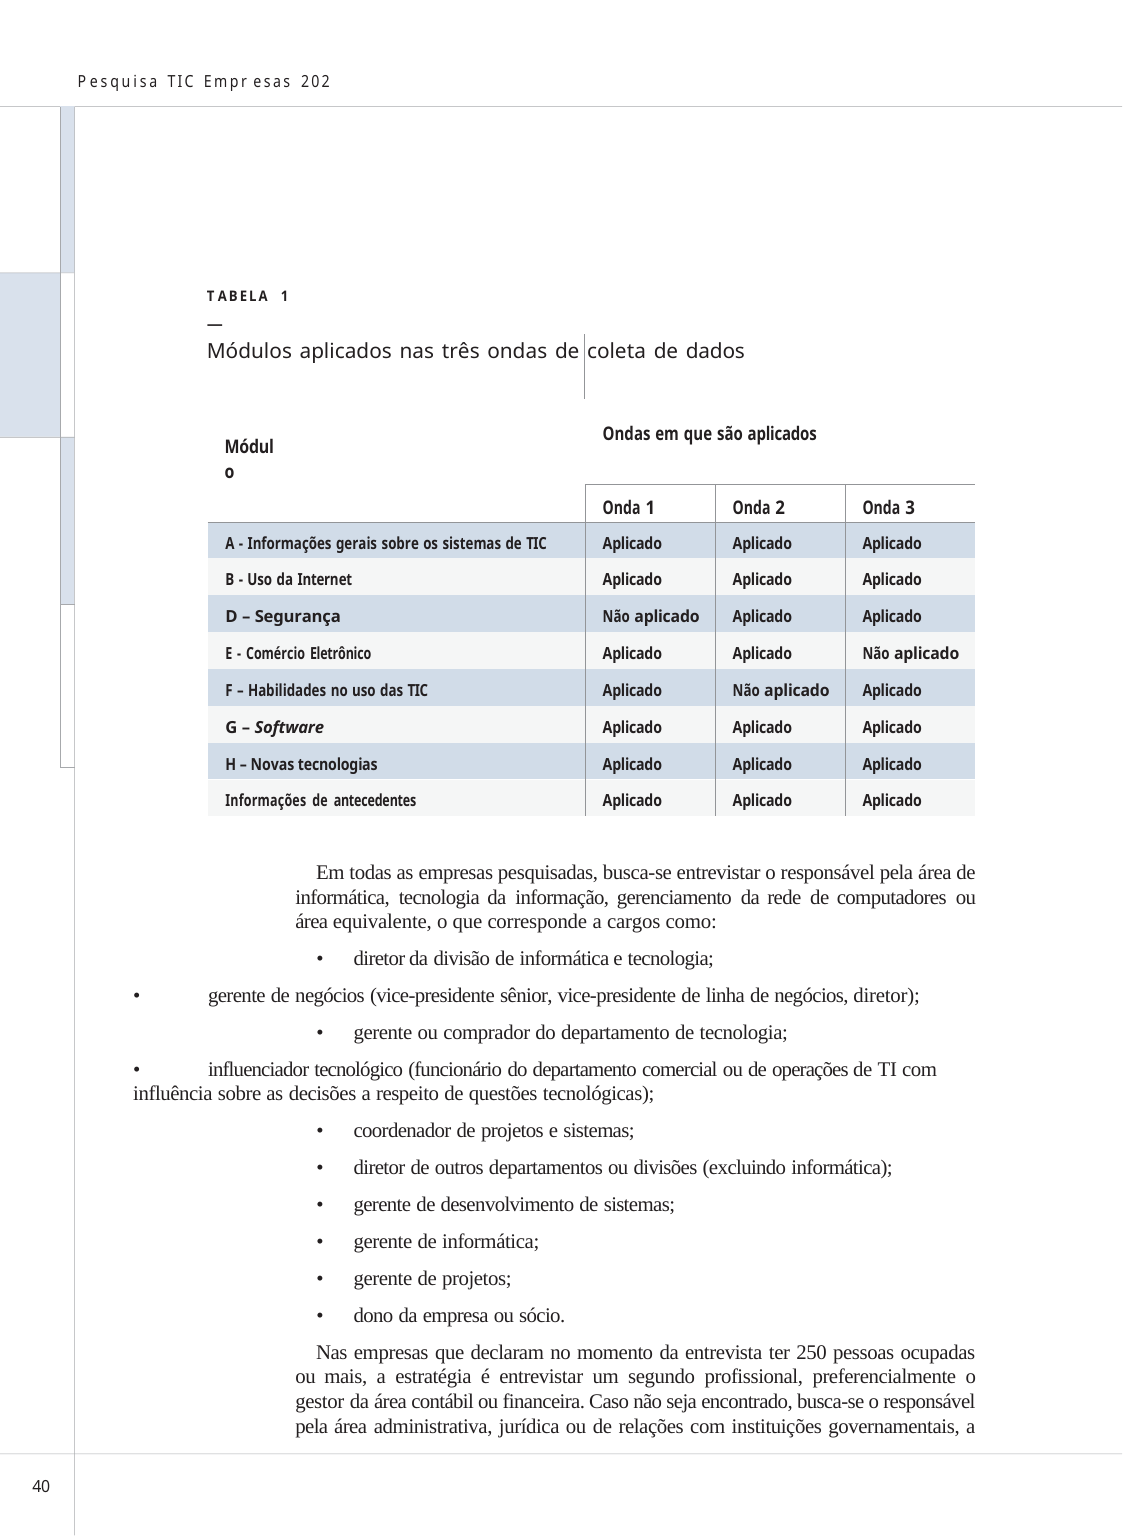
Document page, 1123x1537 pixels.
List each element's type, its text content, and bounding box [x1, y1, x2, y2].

text Módulo [224, 433, 281, 484]
table_cell Aplicado [846, 669, 975, 706]
list gerente de negócios (vice-presidente sênior, vice-presidente de linha de negócios, diretor); [133, 983, 975, 1007]
table_cell G – Software [208, 706, 585, 743]
table_cell D – Segurança [208, 595, 585, 632]
table_cell Aplicado [716, 632, 845, 669]
list coordenador de projetos e sistemas; [316, 1118, 990, 1142]
table_cell Aplicado [846, 595, 975, 632]
table_cell Aplicado [846, 780, 975, 816]
text Em todas as empresas pesquisadas, busca-se entrevistar o responsável pela área de informática, tecnologia da informação, gerenciamento da rede de computadores ou área equivalente, o que corresponde a cargos como: [295, 860, 976, 933]
table_cell Aplicado [846, 743, 975, 779]
list gerente de desenvolvimento de sistemas; [316, 1192, 990, 1216]
table_header Onda 2 [716, 485, 845, 522]
table_cell F – Habilidades no uso das TIC [208, 669, 585, 706]
table_cell Informações de antecedentes [208, 780, 585, 816]
list dono da empresa ou sócio. [316, 1303, 990, 1327]
table_cell Aplicado [716, 558, 845, 595]
text — [207, 314, 990, 333]
table_cell B - Uso da Internet [208, 558, 585, 595]
table_cell Aplicado [716, 706, 845, 743]
table_cell Aplicado [586, 523, 715, 558]
table_cell Aplicado [586, 780, 715, 816]
list influenciador tecnológico (funcionário do departamento comercial ou de operações de TI com influência sobre as decisões a respeito de questões tecnológicas); [133, 1057, 976, 1105]
table_cell E - Comércio Eletrônico [208, 632, 585, 669]
table_header Onda 1 [586, 485, 715, 522]
table_header [208, 484, 585, 522]
table_header Onda 3 [846, 485, 975, 522]
table_cell Aplicado [586, 743, 715, 779]
table_cell Não aplicado [716, 669, 845, 706]
table_cell Não aplicado [846, 632, 975, 669]
table_cell Aplicado [586, 558, 715, 595]
table_cell Aplicado [586, 632, 715, 669]
text Módulos aplicados nas três ondas de [207, 336, 584, 364]
list diretor da divisão de informática e tecnologia; [316, 946, 990, 970]
table_cell Aplicado [846, 523, 975, 558]
table_cell Aplicado [716, 743, 845, 779]
list gerente de informática; [316, 1229, 990, 1253]
table_cell Aplicado [586, 706, 715, 743]
table_cell Aplicado [846, 558, 975, 595]
table_cell H – Novas tecnologias [208, 743, 585, 779]
list gerente ou comprador do departamento de tecnologia; [316, 1020, 990, 1044]
list gerente de projetos; [316, 1266, 990, 1290]
table_cell Aplicado [586, 669, 715, 706]
table_cell Aplicado [716, 595, 845, 632]
text T ABELA 1 [207, 286, 990, 306]
text Nas empresas que declaram no momento da entrevista ter 250 pessoas ocupadas ou mais, a estratégia é entrevistar um segundo profissional, preferencialmente o gestor da área contábil ou financeira. Caso não seja encontrado, busca-se o responsável pela área administrativa, jurídica ou de relações com instituições governamentais, a [295, 1339, 976, 1438]
text coleta de dados [585, 336, 990, 364]
table_cell Aplicado [716, 523, 845, 558]
table_cell A - Informações gerais sobre os sistemas de TIC [208, 523, 585, 558]
list diretor de outros departamentos ou divisões (excluindo informática); [316, 1155, 990, 1179]
table_cell Não aplicado [586, 595, 715, 632]
table_cell Aplicado [846, 706, 975, 743]
text Ondas em que são aplicados [602, 420, 990, 446]
table_cell Aplicado [716, 780, 845, 816]
